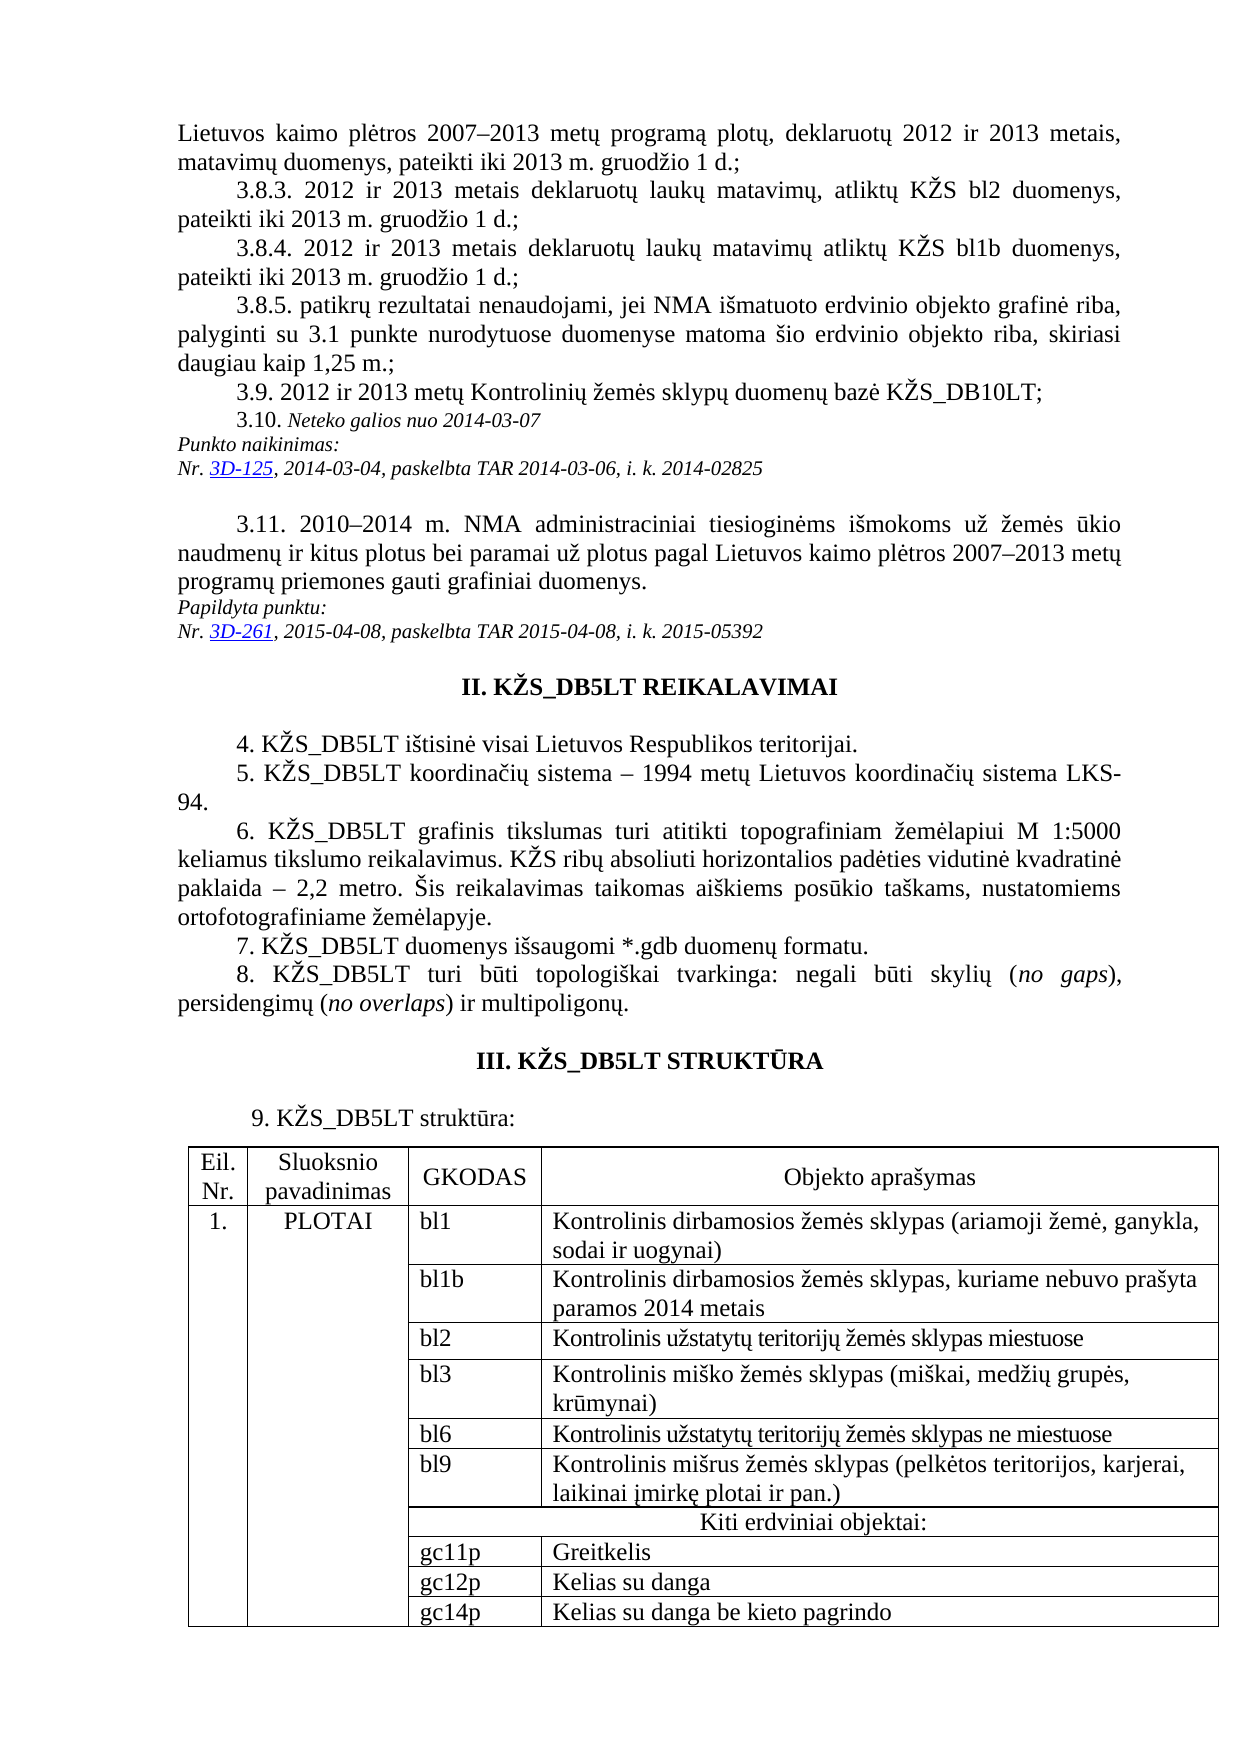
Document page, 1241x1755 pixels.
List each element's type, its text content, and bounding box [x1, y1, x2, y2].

table_cell bl2 [409, 1323, 541, 1358]
table_cell bl9 [409, 1449, 541, 1506]
table_cell Kontrolinis mišrus žemės sklypas (pelkėtos teritorijos, karjerai, laikinai įmirkę plotai ir pan.) [542, 1449, 1218, 1506]
text Nr. 3D-261, 2015-04-08, paskelbta TAR 2015-04-08, i. k. 2015-05392 [177, 619, 1122, 643]
text 3.9. 2012 ir 2013 metų Kontrolinių žemės sklypų duomenų bazė KŽS_DB10LT; [177, 377, 1122, 406]
table_cell Kontrolinis užstatytų teritorijų žemės sklypas miestuose [542, 1323, 1218, 1358]
table_cell Kiti erdviniai objektai: [409, 1508, 1218, 1536]
text Papildyta punktu: [177, 595, 1122, 619]
table_cell 1. [189, 1206, 247, 1626]
text II. KŽS_DB5LT REIKALAVIMAI [177, 672, 1122, 701]
text 3.8.3. 2012 ir 2013 metais deklaruotų laukų matavimų, atliktų KŽS bl2 duomenys, pateikti iki 2013 m. gruodžio 1 d.; [177, 176, 1122, 233]
text 7. KŽS_DB5LT duomenys išsaugomi *.gdb duomenų formatu. [177, 931, 1122, 959]
table_cell gc11p [409, 1537, 541, 1566]
table_cell bl6 [409, 1419, 541, 1448]
text 4. KŽS_DB5LT ištisinė visai Lietuvos Respublikos teritorijai. [177, 729, 1122, 758]
table_cell bl1b [409, 1265, 541, 1322]
text 3.8.4. 2012 ir 2013 metais deklaruotų laukų matavimų atliktų KŽS bl1b duomenys, pateikti iki 2013 m. gruodžio 1 d.; [177, 233, 1122, 291]
table_cell gc12p [409, 1567, 541, 1596]
table_header Sluoksnio pavadinimas [248, 1148, 408, 1205]
table_cell gc14p [409, 1597, 541, 1626]
table_cell Kelias su danga be kieto pagrindo [542, 1597, 1218, 1626]
table_cell Kontrolinis dirbamosios žemės sklypas, kuriame nebuvo prašyta paramos 2014 metais [542, 1265, 1218, 1322]
table_cell Kontrolinis užstatytų teritorijų žemės sklypas ne miestuose [542, 1419, 1218, 1448]
table_header Objekto aprašymas [542, 1148, 1218, 1205]
text Nr. 3D-125, 2014-03-04, paskelbta TAR 2014-03-06, i. k. 2014-02825 [177, 456, 1122, 480]
text III. KŽS_DB5LT STRUKTŪRA [177, 1046, 1122, 1074]
text 9. KŽS_DB5LT struktūra: [236, 1103, 1122, 1132]
table_cell Greitkelis [542, 1537, 1218, 1566]
table_cell Kontrolinis miško žemės sklypas (miškai, medžių grupės, krūmynai) [542, 1360, 1218, 1418]
text 3.10. Neteko galios nuo 2014-03-07 [177, 406, 1122, 432]
table_header Eil. Nr. [189, 1148, 247, 1205]
table_cell bl3 [409, 1360, 541, 1418]
text 8. KŽS_DB5LT turi būti topologiškai tvarkinga: negali būti skylių (no gaps), persidengimų (no overlaps) ir multipoligonų. [177, 959, 1122, 1017]
table_cell PLOTAI [248, 1206, 408, 1626]
table_cell Kontrolinis dirbamosios žemės sklypas (ariamoji žemė, ganykla, sodai ir uogynai) [542, 1206, 1218, 1263]
table_header GKODAS [409, 1148, 541, 1205]
table_cell Kelias su danga [542, 1567, 1218, 1596]
text 3.11. 2010–2014 m. NMA administraciniai tiesioginėms išmokoms už žemės ūkio naudmenų ir kitus plotus bei paramai už plotus pagal Lietuvos kaimo plėtros 2007–2013 metų programų priemones gauti grafiniai duomenys. [177, 509, 1122, 595]
text Lietuvos kaimo plėtros 2007–2013 metų programą plotų, deklaruotų 2012 ir 2013 metais, matavimų duomenys, pateikti iki 2013 m. gruodžio 1 d.; [177, 118, 1122, 176]
text Punkto naikinimas: [177, 432, 1122, 456]
table_cell bl1 [409, 1206, 541, 1263]
text 5. KŽS_DB5LT koordinačių sistema – 1994 metų Lietuvos koordinačių sistema LKS-94. [177, 758, 1122, 816]
text 6. KŽS_DB5LT grafinis tikslumas turi atitikti topografiniam žemėlapiui M 1:5000 keliamus tikslumo reikalavimus. KŽS ribų absoliuti horizontalios padėties vidutinė kvadratinė paklaida – 2,2 metro. Šis reikalavimas taikomas aiškiems posūkio taškams, nustatomiems ortofotografiniame žemėlapyje. [177, 816, 1122, 931]
text 3.8.5. patikrų rezultatai nenaudojami, jei NMA išmatuoto erdvinio objekto grafinė riba, palyginti su 3.1 punkte nurodytuose duomenyse matoma šio erdvinio objekto riba, skiriasi daugiau kaip 1,25 m.; [177, 291, 1122, 377]
